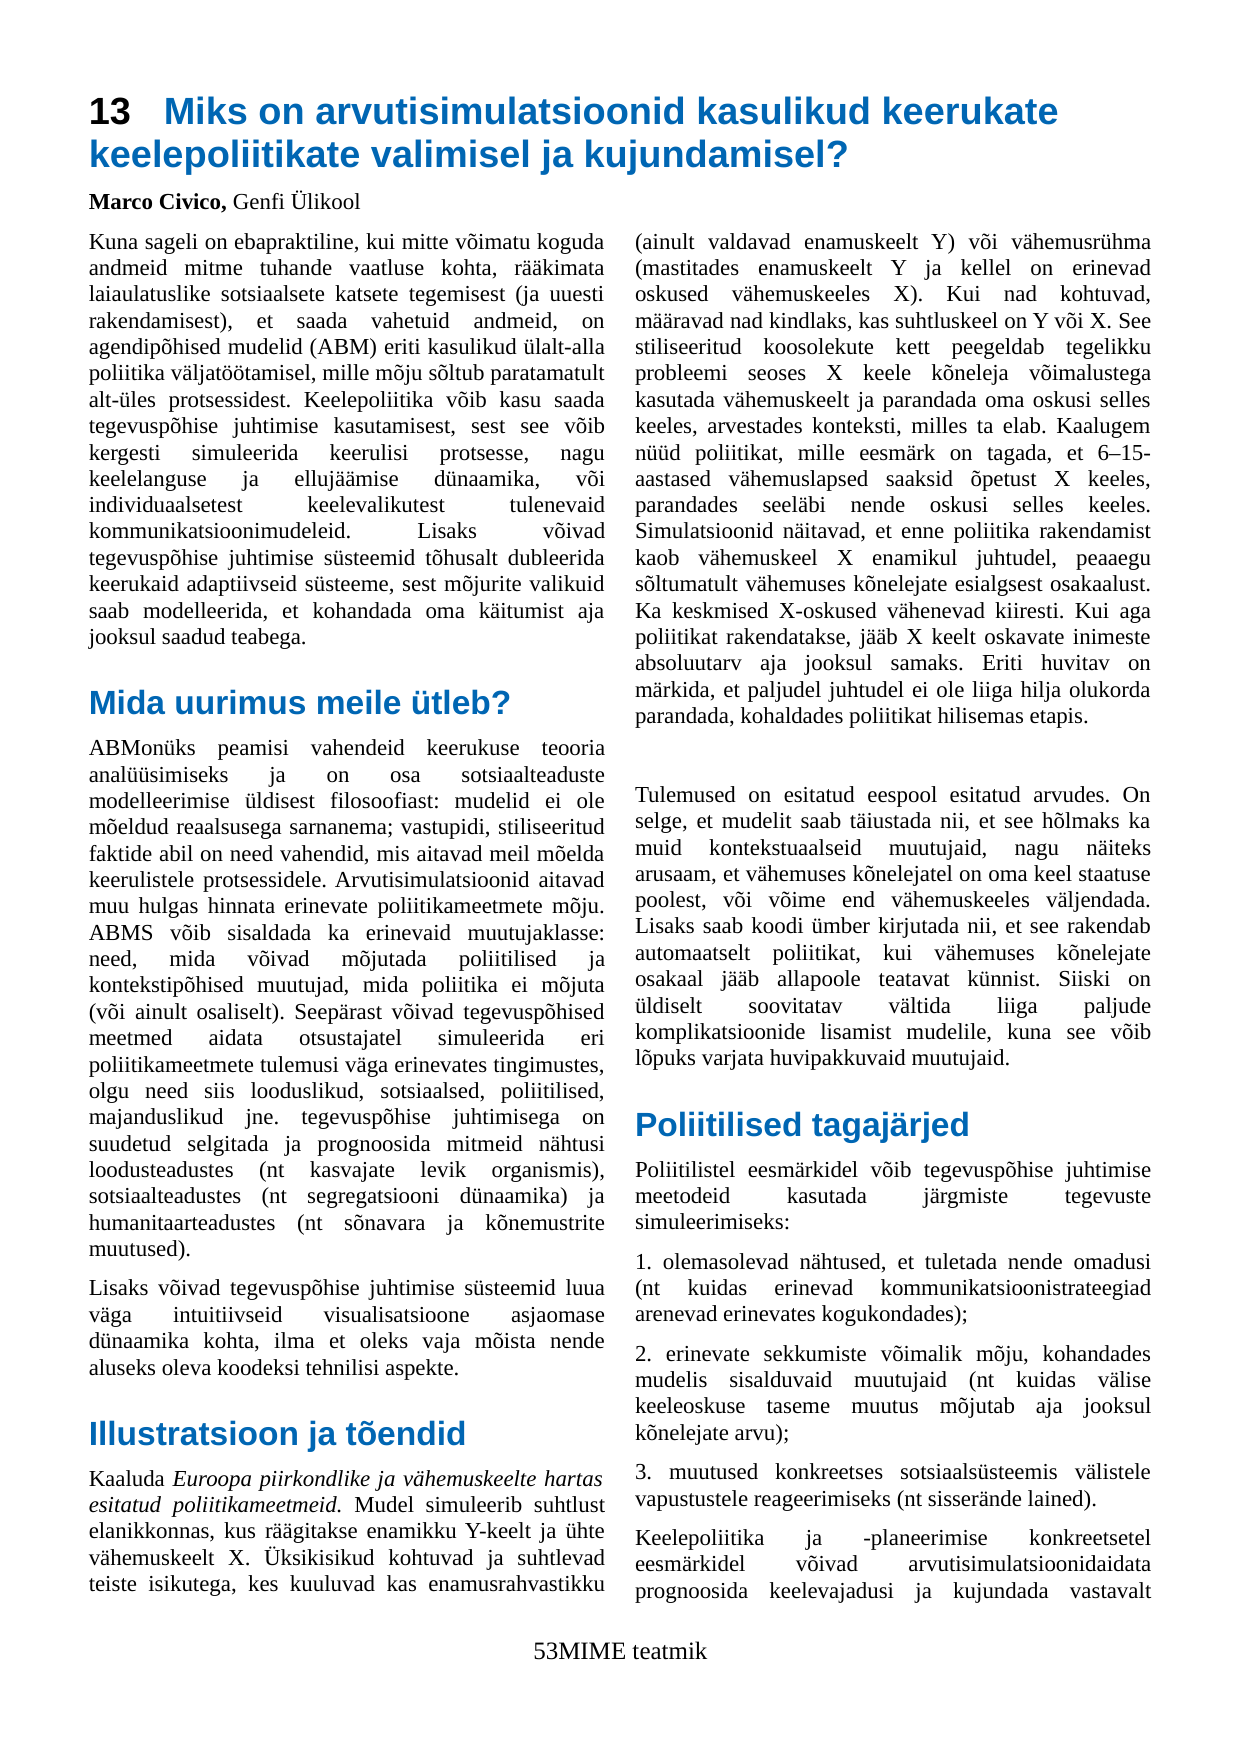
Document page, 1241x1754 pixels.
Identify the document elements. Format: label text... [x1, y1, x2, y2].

subtitle Miks on arvutisimulatsioonid kasulikud keerukate keelepoliitikate valimisel ja kujundamisel? [88, 88, 1152, 176]
subtitle Illustratsioon ja tõendid [88, 1414, 605, 1452]
text Marco Civico, Genfi Ülikool [88, 188, 1152, 215]
text Tulemused on esitatud eespool esitatud arvudes. On selge, et mudelit saab täiustada nii, et see hõlmaks ka muid kontekstuaalseid muutujaid, nagu näiteks arusaam, et vähemuses kõnelejatel on oma keel staatuse poolest, või võime end vähemuskeeles väljendada. Lisaks saab koodi ümber kirjutada nii, et see rakendab automaatselt poliitikat, kui vähemuses kõnelejate osakaal jääb allapoole teatavat künnist. Siiski on üldiselt soovitatav vältida liiga paljude komplikatsioonide lisamist mudelile, kuna see võib lõpuks varjata huvipakkuvaid muutujaid. [635, 781, 1152, 1071]
text 2. erinevate sekkumiste võimalik mõju, kohandades mudelis sisalduvaid muutujaid (nt kuidas välise keeleoskuse taseme muutus mõjutab aja jooksul kõnelejate arvu); [635, 1340, 1152, 1445]
text Poliitilistel eesmärkidel võib tegevuspõhise juhtimise meetodeid kasutada järgmiste tegevuste simuleerimiseks: [635, 1156, 1152, 1235]
subtitle Poliitilised tagajärjed [635, 1104, 1152, 1143]
text Kaaluda Euroopa piirkondlike ja vähemuskeelte hartas esitatud poliitikameetmeid. Mudel simuleerib suhtlust elanikkonnas, kus räägitakse enamikku Y-keelt ja ühte vähemuskeelt X. Üksikisikud kohtuvad ja suhtlevad teiste isikutega, kes kuuluvad kas enamusrahvastikku [88, 1465, 605, 1597]
text Keelepoliitika ja -planeerimise konkreetsetel eesmärkidel võivad arvutisimulatsioonidaidata prognoosida keelevajadusi ja kujundada vastavalt [635, 1524, 1152, 1603]
text (ainult valdavad enamuskeelt Y) või vähemusrühma (mastitades enamuskeelt Y ja kellel on erinevad oskused vähemuskeeles X). Kui nad kohtuvad, määravad nad kindlaks, kas suhtluskeel on Y või X. See stiliseeritud koosolekute kett peegeldab tegelikku probleemi seoses X keele kõneleja võimalustega kasutada vähemuskeelt ja parandada oma oskusi selles keeles, arvestades konteksti, milles ta elab. Kaalugem nüüd poliitikat, mille eesmärk on tagada, et 6–15-aastased vähemuslapsed saaksid õpetust X keeles, parandades seeläbi nende oskusi selles keeles. Simulatsioonid näitavad, et enne poliitika rakendamist kaob vähemuskeel X enamikul juhtudel, peaaegu sõltumatult vähemuses kõnelejate esialgsest osakaalust. Ka keskmised X-oskused vähenevad kiiresti. Kui aga poliitikat rakendatakse, jääb X keelt oskavate inimeste absoluutarv aja jooksul samaks. Eriti huvitav on märkida, et paljudel juhtudel ei ole liiga hilja olukorda parandada, kohaldades poliitikat hilisemas etapis. [635, 228, 1152, 728]
text ABMonüks peamisi vahendeid keerukuse teooria analüüsimiseks ja on osa sotsiaalteaduste modelleerimise üldisest filosoofiast: mudelid ei ole mõeldud reaalsusega sarnanema; vastupidi, stiliseeritud faktide abil on need vahendid, mis aitavad meil mõelda keerulistele protsessidele. Arvutisimulatsioonid aitavad muu hulgas hinnata erinevate poliitikameetmete mõju. ABMS võib sisaldada ka erinevaid muutujaklasse: need, mida võivad mõjutada poliitilised ja kontekstipõhised muutujad, mida poliitika ei mõjuta (või ainult osaliselt). Seepärast võivad tegevuspõhised meetmed aidata otsustajatel simuleerida eri poliitikameetmete tulemusi väga erinevates tingimustes, olgu need siis looduslikud, sotsiaalsed, poliitilised, majanduslikud jne. tegevuspõhise juhtimisega on suudetud selgitada ja prognoosida mitmeid nähtusi loodusteadustes (nt kasvajate levik organismis), sotsiaalteadustes (nt segregatsiooni dünaamika) ja humanitaarteadustes (nt sõnavara ja kõnemustrite muutused). [88, 734, 605, 1261]
text Lisaks võivad tegevuspõhise juhtimise süsteemid luua väga intuitiivseid visualisatsioone asjaomase dünaamika kohta, ilma et oleks vaja mõista nende aluseks oleva koodeksi tehnilisi aspekte. [88, 1274, 605, 1380]
subtitle Mida uurimus meile ütleb? [88, 683, 605, 722]
text Kuna sageli on ebapraktiline, kui mitte võimatu koguda andmeid mitme tuhande vaatluse kohta, rääkimata laiaulatuslike sotsiaalsete katsete tegemisest (ja uuesti rakendamisest), et saada vahetuid andmeid, on agendipõhised mudelid (ABM) eriti kasulikud ülalt-alla poliitika väljatöötamisel, mille mõju sõltub paratamatult alt-üles protsessidest. Keelepoliitika võib kasu saada tegevuspõhise juhtimise kasutamisest, sest see võib kergesti simuleerida keerulisi protsesse, nagu keelelanguse ja ellujäämise dünaamika, või individuaalsetest keelevalikutest tulenevaid kommunikatsioonimudeleid. Lisaks võivad tegevuspõhise juhtimise süsteemid tõhusalt dubleerida keerukaid adaptiivseid süsteeme, sest mõjurite valikuid saab modelleerida, et kohandada oma käitumist aja jooksul saadud teabega. [88, 228, 605, 649]
text 1. olemasolevad nähtused, et tuletada nende omadusi (nt kuidas erinevad kommunikatsioonistrateegiad arenevad erinevates kogukondades); [635, 1248, 1152, 1327]
text 3. muutused konkreetses sotsiaalsüsteemis välistele vapustustele reageerimiseks (nt sisserände lained). [635, 1458, 1152, 1511]
